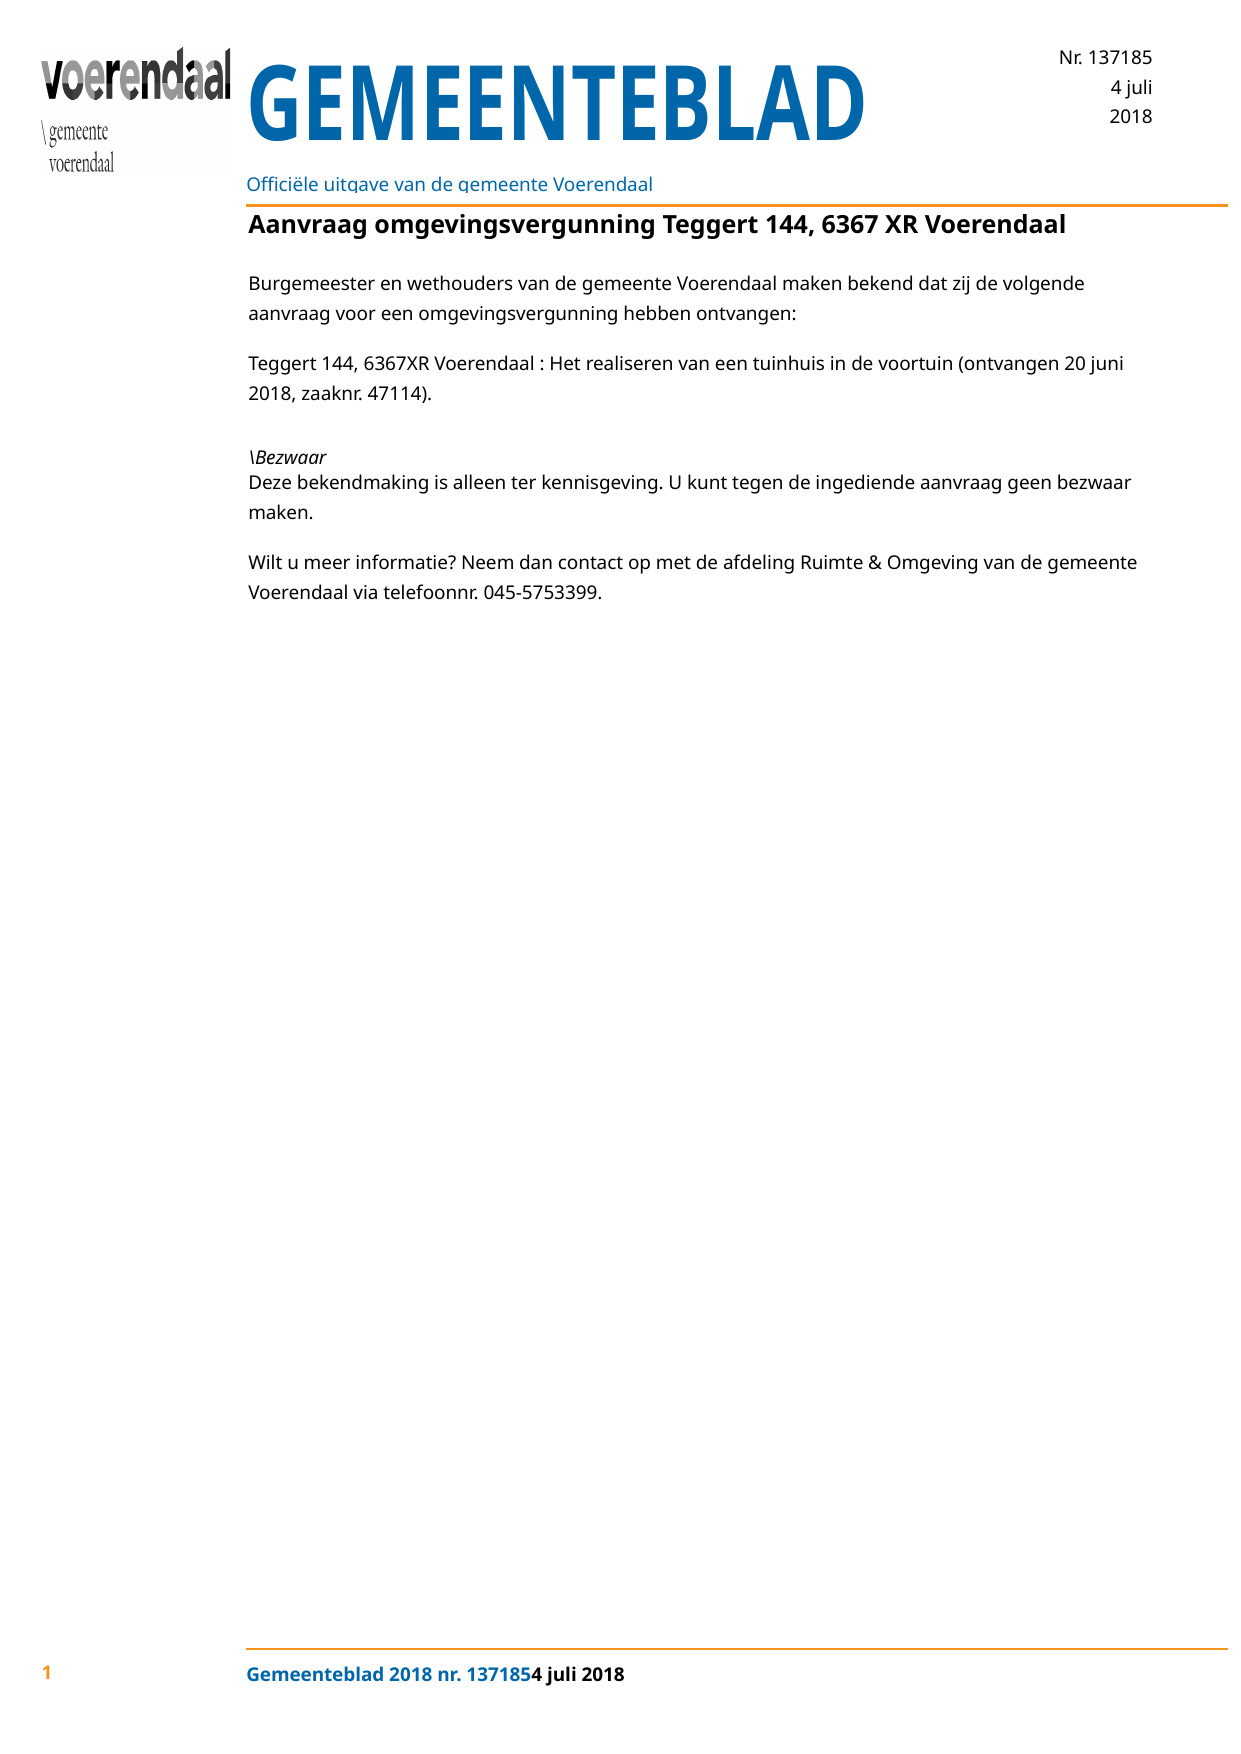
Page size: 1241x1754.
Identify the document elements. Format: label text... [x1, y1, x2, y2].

text Wilt u meer informatie? Neem dan contact op met de afdeling Ruimte & Omgeving van de gemeente Voerendaal via telefoonnr. 045-5753399. [248, 549, 1152, 605]
text \Bezwaar [248, 444, 1152, 469]
text Aanvraag omgevingsvergunning Teggert 144, 6367 XR Voerendaal [248, 207, 1152, 241]
picture [41, 47, 231, 172]
text Burgemeester en wethouders van de gemeente Voerendaal maken bekend dat zij de volgende aanvraag voor een omgevingsvergunning hebben ontvangen: [248, 270, 1152, 326]
text Teggert 144, 6367XR Voerendaal : Het realiseren van een tuinhuis in de voortuin (ontvangen 20 juni 2018, zaaknr. 47114). [248, 350, 1152, 406]
text Deze bekendmaking is alleen ter kennisgeving. U kunt tegen de ingediende aanvraag geen bezwaar maken. [248, 469, 1152, 525]
